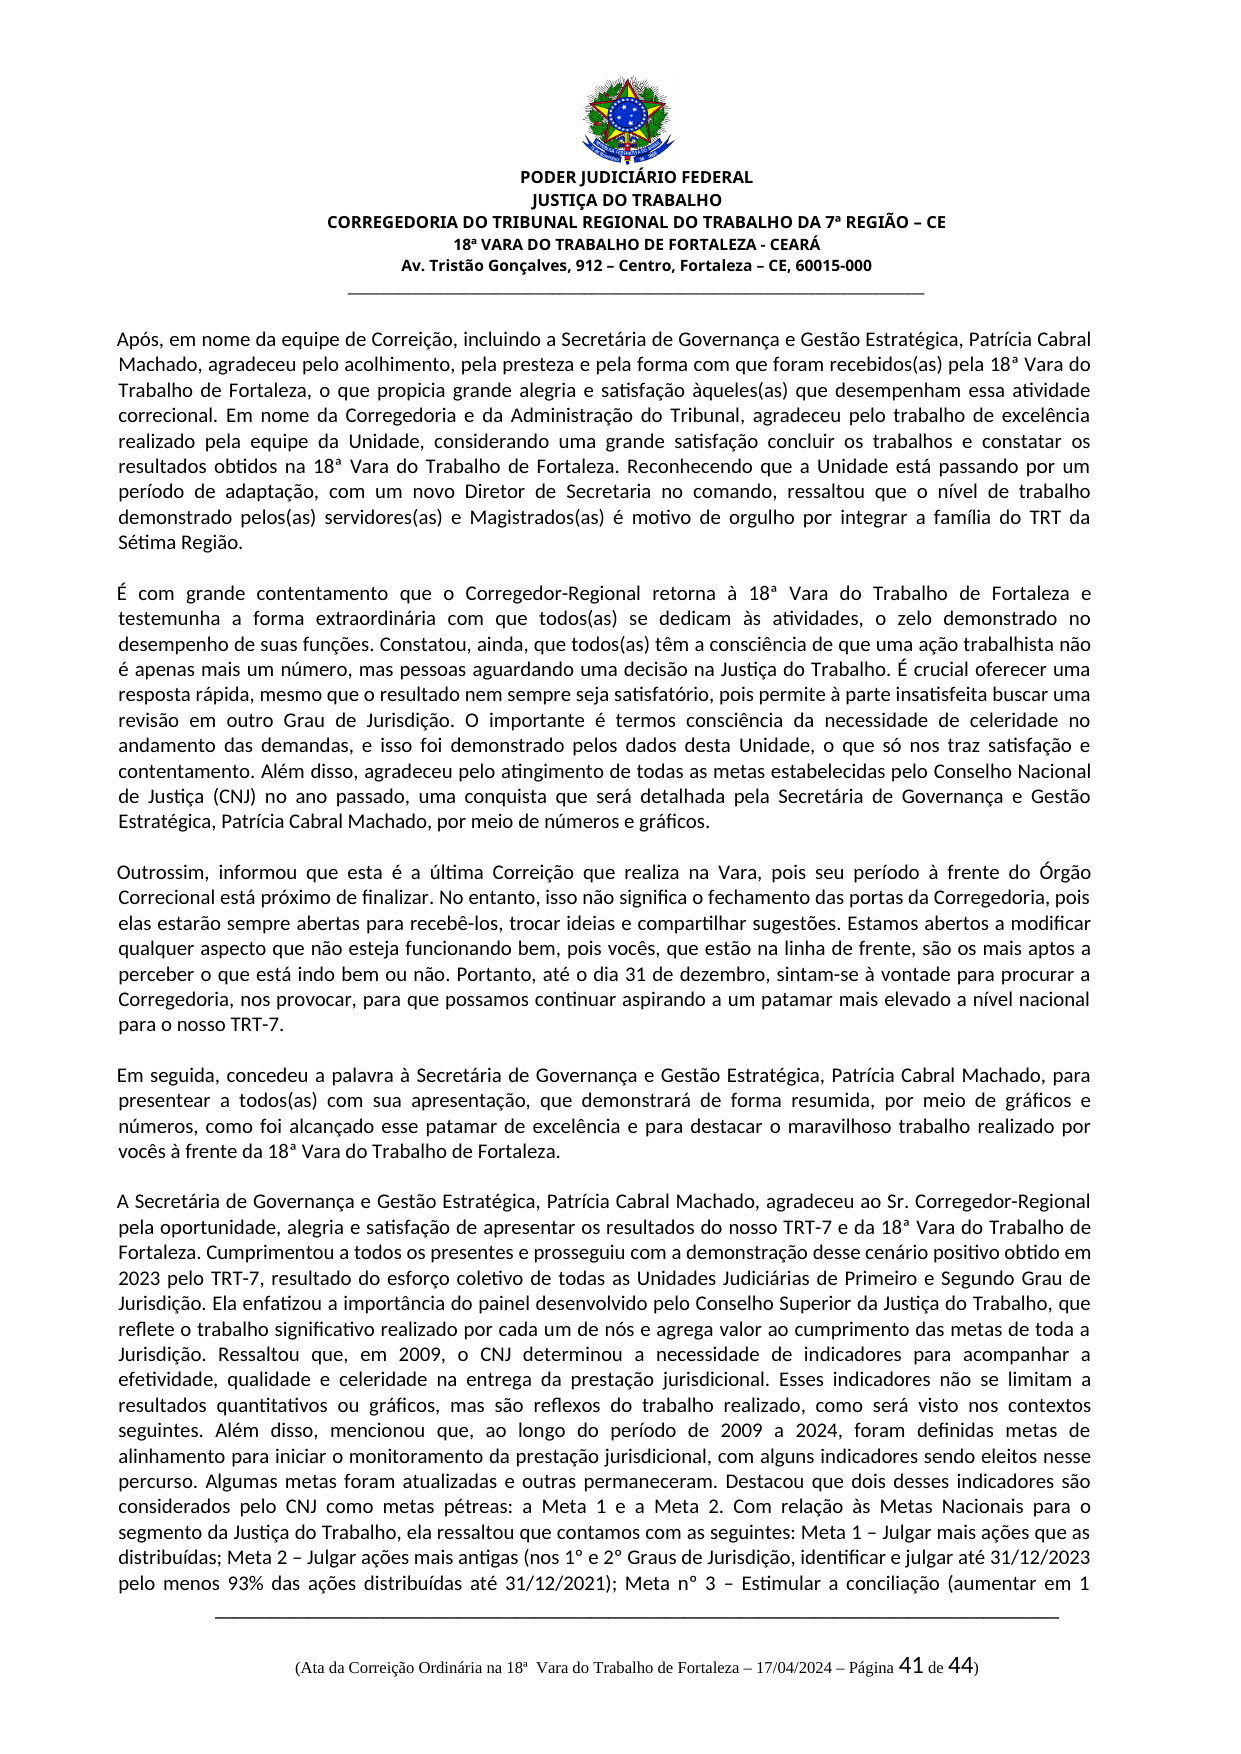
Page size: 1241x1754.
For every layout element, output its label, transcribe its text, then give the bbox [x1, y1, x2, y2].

text Em seguida, concedeu a palavra à Secretária de Governança e Gestão Estratégica, Patrícia Cabral Machado, para presentear a todos(as) com sua apresentação, que demonstrará de forma resumida, por meio de gráficos e números, como foi alcançado esse patamar de excelência e para destacar o maravilhoso trabalho realizado por vocês à frente da 18ª Vara do Trabalho de Fortaleza. [117, 1062, 1093, 1164]
text Após, em nome da equipe de Correição, incluindo a Secretária de Governança e Gestão Estratégica, Patrícia Cabral Machado, agradeceu pelo acolhimento, pela presteza e pela forma com que foram recebidos(as) pela 18ª Vara do Trabalho de Fortaleza, o que propicia grande alegria e satisfação àqueles(as) que desempenham essa atividade correcional. Em nome da Corregedoria e da Administração do Tribunal, agradeceu pelo trabalho de excelência realizado pela equipe da Unidade, considerando uma grande satisfação concluir os trabalhos e constatar os resultados obtidos na 18ª Vara do Trabalho de Fortaleza. Reconhecendo que a Unidade está passando por um período de adaptação, com um novo Diretor de Secretaria no comando, ressaltou que o nível de trabalho demonstrado pelos(as) servidores(as) e Magistrados(as) é motivo de orgulho por integrar a família do TRT da Sétima Região. [117, 326, 1093, 555]
text Outrossim, informou que esta é a última Correição que realiza na Vara, pois seu período à frente do Órgão Correcional está próximo de finalizar. No entanto, isso não significa o fechamento das portas da Corregedoria, pois elas estarão sempre abertas para recebê-los, trocar ideias e compartilhar sugestões. Estamos abertos a modificar qualquer aspecto que não esteja funcionando bem, pois vocês, que estão na linha de frente, são os mais aptos a perceber o que está indo bem ou não. Portanto, até o dia 31 de dezembro, sintam-se à vontade para procurar a Corregedoria, nos provocar, para que possamos continuar aspirando a um patamar mais elevado a nível nacional para o nosso TRT-7. [117, 859, 1093, 1037]
text É com grande contentamento que o Corregedor-Regional retorna à 18ª Vara do Trabalho de Fortaleza e testemunha a forma extraordinária com que todos(as) se dedicam às atividades, o zelo demonstrado no desempenho de suas funções. Constatou, ainda, que todos(as) têm a consciência de que uma ação trabalhista não é apenas mais um número, mas pessoas aguardando uma decisão na Justiça do Trabalho. É crucial oferecer uma resposta rápida, mesmo que o resultado nem sempre seja satisfatório, pois permite à parte insatisfeita buscar uma revisão em outro Grau de Jurisdição. O importante é termos consciência da necessidade de celeridade no andamento das demandas, e isso foi demonstrado pelos dados desta Unidade, o que só nos traz satisfação e contentamento. Além disso, agradeceu pelo atingimento de todas as metas estabelecidas pelo Conselho Nacional de Justiça (CNJ) no ano passado, uma conquista que será detalhada pela Secretária de Governança e Gestão Estratégica, Patrícia Cabral Machado, por meio de números e gráficos. [117, 580, 1093, 834]
picture [577, 73, 677, 166]
text A Secretária de Governança e Gestão Estratégica, Patrícia Cabral Machado, agradeceu ao Sr. Corregedor-Regional pela oportunidade, alegria e satisfação de apresentar os resultados do nosso TRT-7 e da 18ª Vara do Trabalho de Fortaleza. Cumprimentou a todos os presentes e prosseguiu com a demonstração desse cenário positivo obtido em 2023 pelo TRT-7, resultado do esforço coletivo de todas as Unidades Judiciárias de Primeiro e Segundo Grau de Jurisdição. Ela enfatizou a importância do painel desenvolvido pelo Conselho Superior da Justiça do Trabalho, que reflete o trabalho significativo realizado por cada um de nós e agrega valor ao cumprimento das metas de toda a Jurisdição. Ressaltou que, em 2009, o CNJ determinou a necessidade de indicadores para acompanhar a efetividade, qualidade e celeridade na entrega da prestação jurisdicional. Esses indicadores não se limitam a resultados quantitativos ou gráficos, mas são reflexos do trabalho realizado, como será visto nos contextos seguintes. Além disso, mencionou que, ao longo do período de 2009 a 2024, foram definidas metas de alinhamento para iniciar o monitoramento da prestação jurisdicional, com alguns indicadores sendo eleitos nesse percurso. Algumas metas foram atualizadas e outras permaneceram. Destacou que dois desses indicadores são considerados pelo CNJ como metas pétreas: a Meta 1 e a Meta 2. Com relação às Metas Nacionais para o segmento da Justiça do Trabalho, ela ressaltou que contamos com as seguintes: Meta 1 – Julgar mais ações que as distribuídas; Meta 2 – Julgar ações mais antigas (nos 1º e 2º Graus de Jurisdição, identificar e julgar até 31/12/2023 pelo menos 93% das ações distribuídas até 31/12/2021); Meta nº 3 – Estimular a conciliação (aumentar em 1 [117, 1189, 1093, 1595]
